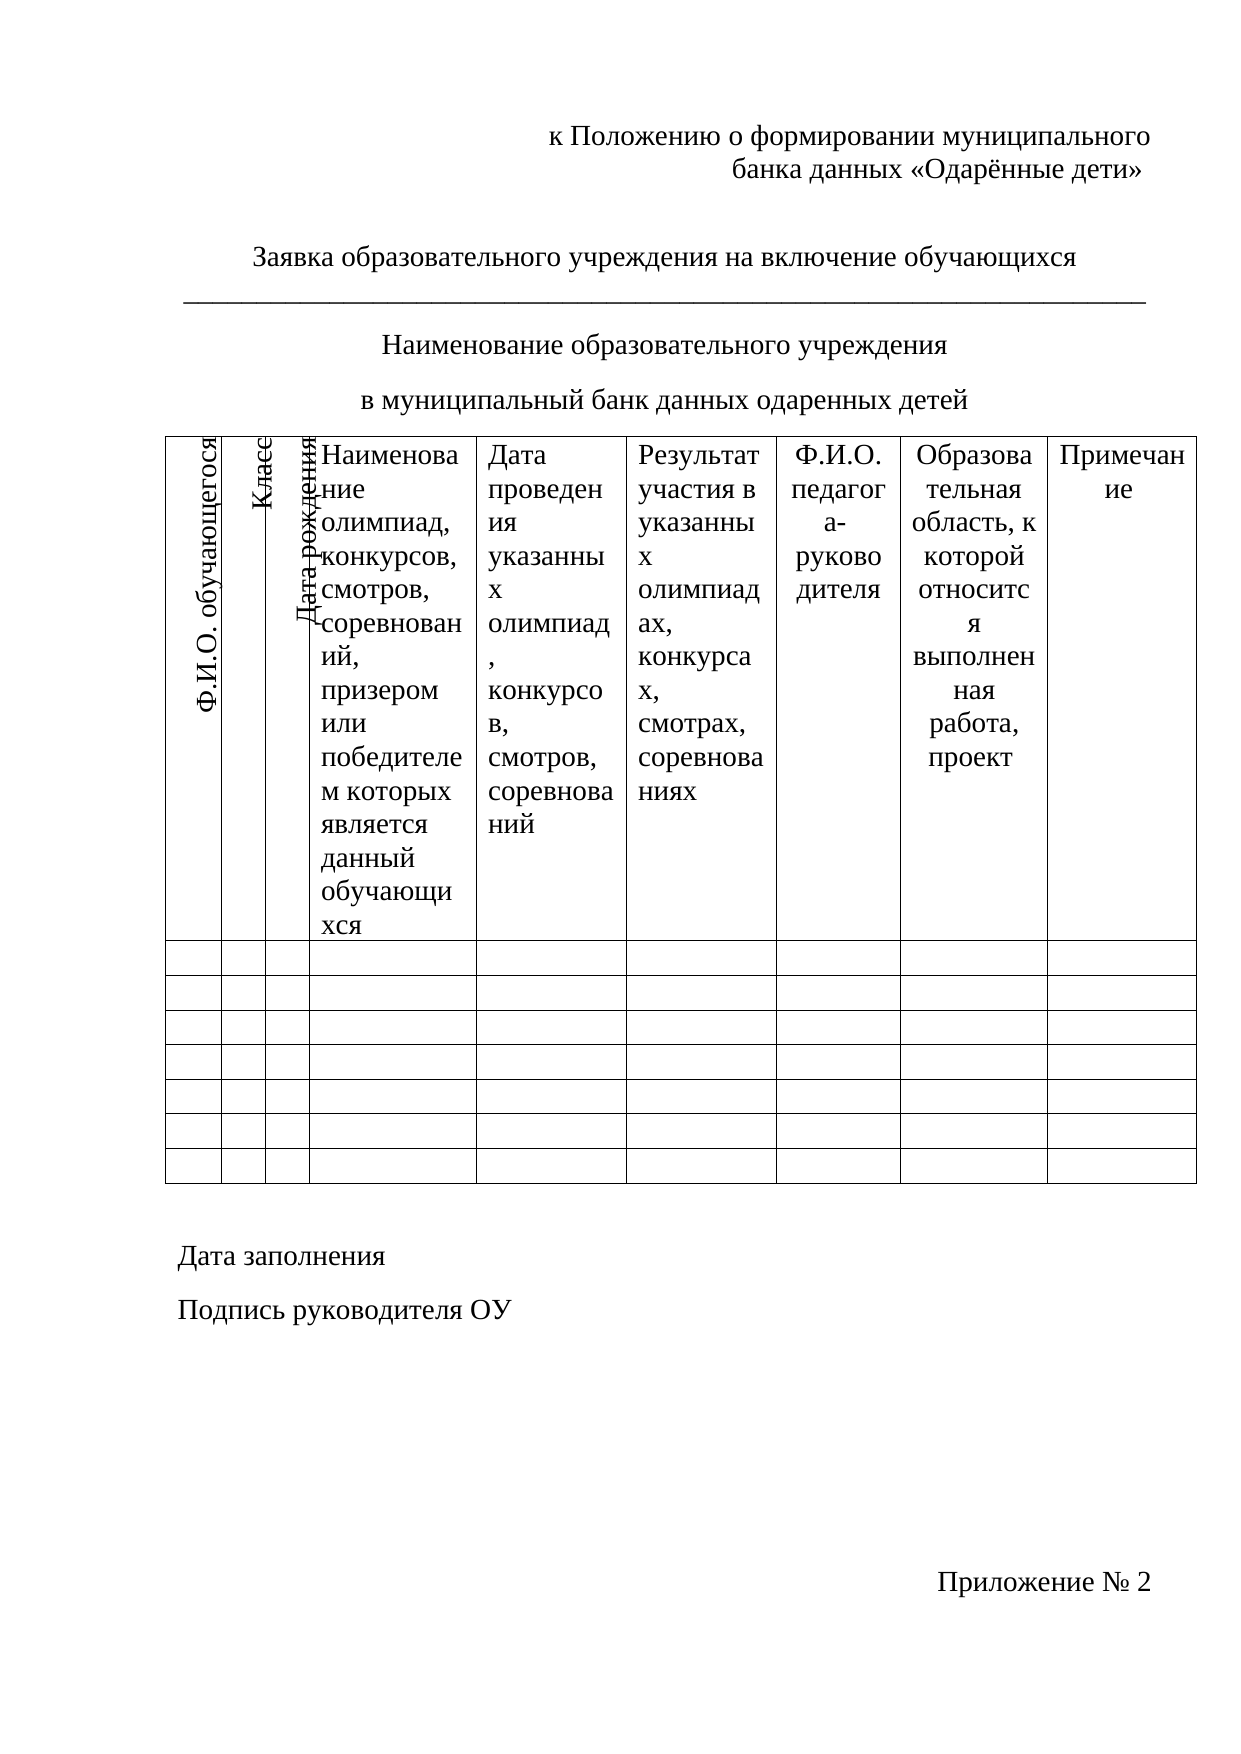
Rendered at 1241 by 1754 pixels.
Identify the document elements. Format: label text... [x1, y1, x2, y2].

table_cell [166, 1011, 221, 1044]
table_cell [901, 1011, 1047, 1044]
table_cell [266, 976, 309, 1009]
table_cell [266, 1045, 309, 1079]
text Заявка образовательного учреждения на включение обучающихся __________________________________________________________________ [177, 239, 1152, 307]
table_cell [1048, 1114, 1196, 1148]
table_header Ф.И.О. педагога- руководителя [777, 437, 900, 940]
table_cell [777, 1011, 900, 1044]
table_cell [222, 1011, 265, 1044]
table_cell [266, 1011, 309, 1044]
table_cell [310, 941, 476, 975]
text банка данных «Одарённые дети» [177, 152, 1152, 185]
table_cell [627, 1149, 776, 1182]
table_cell [777, 1149, 900, 1182]
table_cell [477, 1149, 626, 1182]
table_cell [777, 941, 900, 975]
table_header Дата проведения указанных олимпиад, конкурсов, смотров, соревнований [477, 437, 626, 940]
table_cell [901, 1045, 1047, 1079]
table_cell [477, 976, 626, 1009]
table_cell [627, 976, 776, 1009]
table_cell [627, 1080, 776, 1113]
table_header Ф.И.О. обучающегося [166, 437, 221, 940]
table_cell [1048, 1045, 1196, 1079]
table_cell [477, 1011, 626, 1044]
table_header Наименование олимпиад, конкурсов, смотров, соревнований, призером или победителем которых является данный обучающихся [310, 437, 476, 940]
table_cell [901, 941, 1047, 975]
table_cell [1048, 1149, 1196, 1182]
table_cell [1048, 941, 1196, 975]
table_cell [222, 1149, 265, 1182]
table_cell [477, 1114, 626, 1148]
table_cell [166, 1045, 221, 1079]
table_cell [627, 941, 776, 975]
table_cell [777, 1114, 900, 1148]
table_cell [627, 1045, 776, 1079]
table_cell [901, 1080, 1047, 1113]
table_cell [627, 1011, 776, 1044]
text Наименование образовательного учреждения [177, 327, 1152, 361]
table_cell [477, 941, 626, 975]
table_cell [266, 1080, 309, 1113]
table_cell [777, 1045, 900, 1079]
table_cell [477, 1080, 626, 1113]
text Приложение № 2 [177, 1564, 1152, 1598]
table_cell [166, 1114, 221, 1148]
table_header Результат участия в указанных олимпиадах, конкурсах, смотрах, соревнованиях [627, 437, 776, 940]
table_cell [1048, 1011, 1196, 1044]
text к Положению о формировании муниципального [177, 118, 1152, 152]
table_header Класс [222, 437, 265, 940]
table_cell [222, 941, 265, 975]
table_cell [222, 976, 265, 1009]
text в муниципальный банк данных одаренных детей [177, 382, 1152, 415]
table_cell [777, 976, 900, 1009]
table_cell [310, 1080, 476, 1113]
text Дата заполнения [177, 1238, 1152, 1271]
table_cell [901, 1114, 1047, 1148]
table_header Дата рождения [266, 437, 309, 940]
table_cell [310, 1114, 476, 1148]
table_cell [901, 1149, 1047, 1182]
table_cell [166, 976, 221, 1009]
table_cell [310, 1011, 476, 1044]
table_cell [477, 1045, 626, 1079]
table_cell [222, 1080, 265, 1113]
table_cell [166, 941, 221, 975]
table_cell [222, 1114, 265, 1148]
table_cell [166, 1080, 221, 1113]
table_cell [222, 1045, 265, 1079]
table_header Образовательная область, к которой относится выполненная работа, проект [901, 437, 1047, 940]
table_cell [166, 1149, 221, 1182]
text Подпись руководителя ОУ [177, 1292, 1152, 1326]
table_cell [777, 1080, 900, 1113]
table_cell [266, 1149, 309, 1182]
table_cell [310, 976, 476, 1009]
table_cell [1048, 1080, 1196, 1113]
table_cell [627, 1114, 776, 1148]
table_cell [266, 941, 309, 975]
table_cell [266, 1114, 309, 1148]
table_cell [901, 976, 1047, 1009]
table_cell [310, 1149, 476, 1182]
table_header Примечание [1048, 437, 1196, 940]
table_cell [1048, 976, 1196, 1009]
table_cell [310, 1045, 476, 1079]
